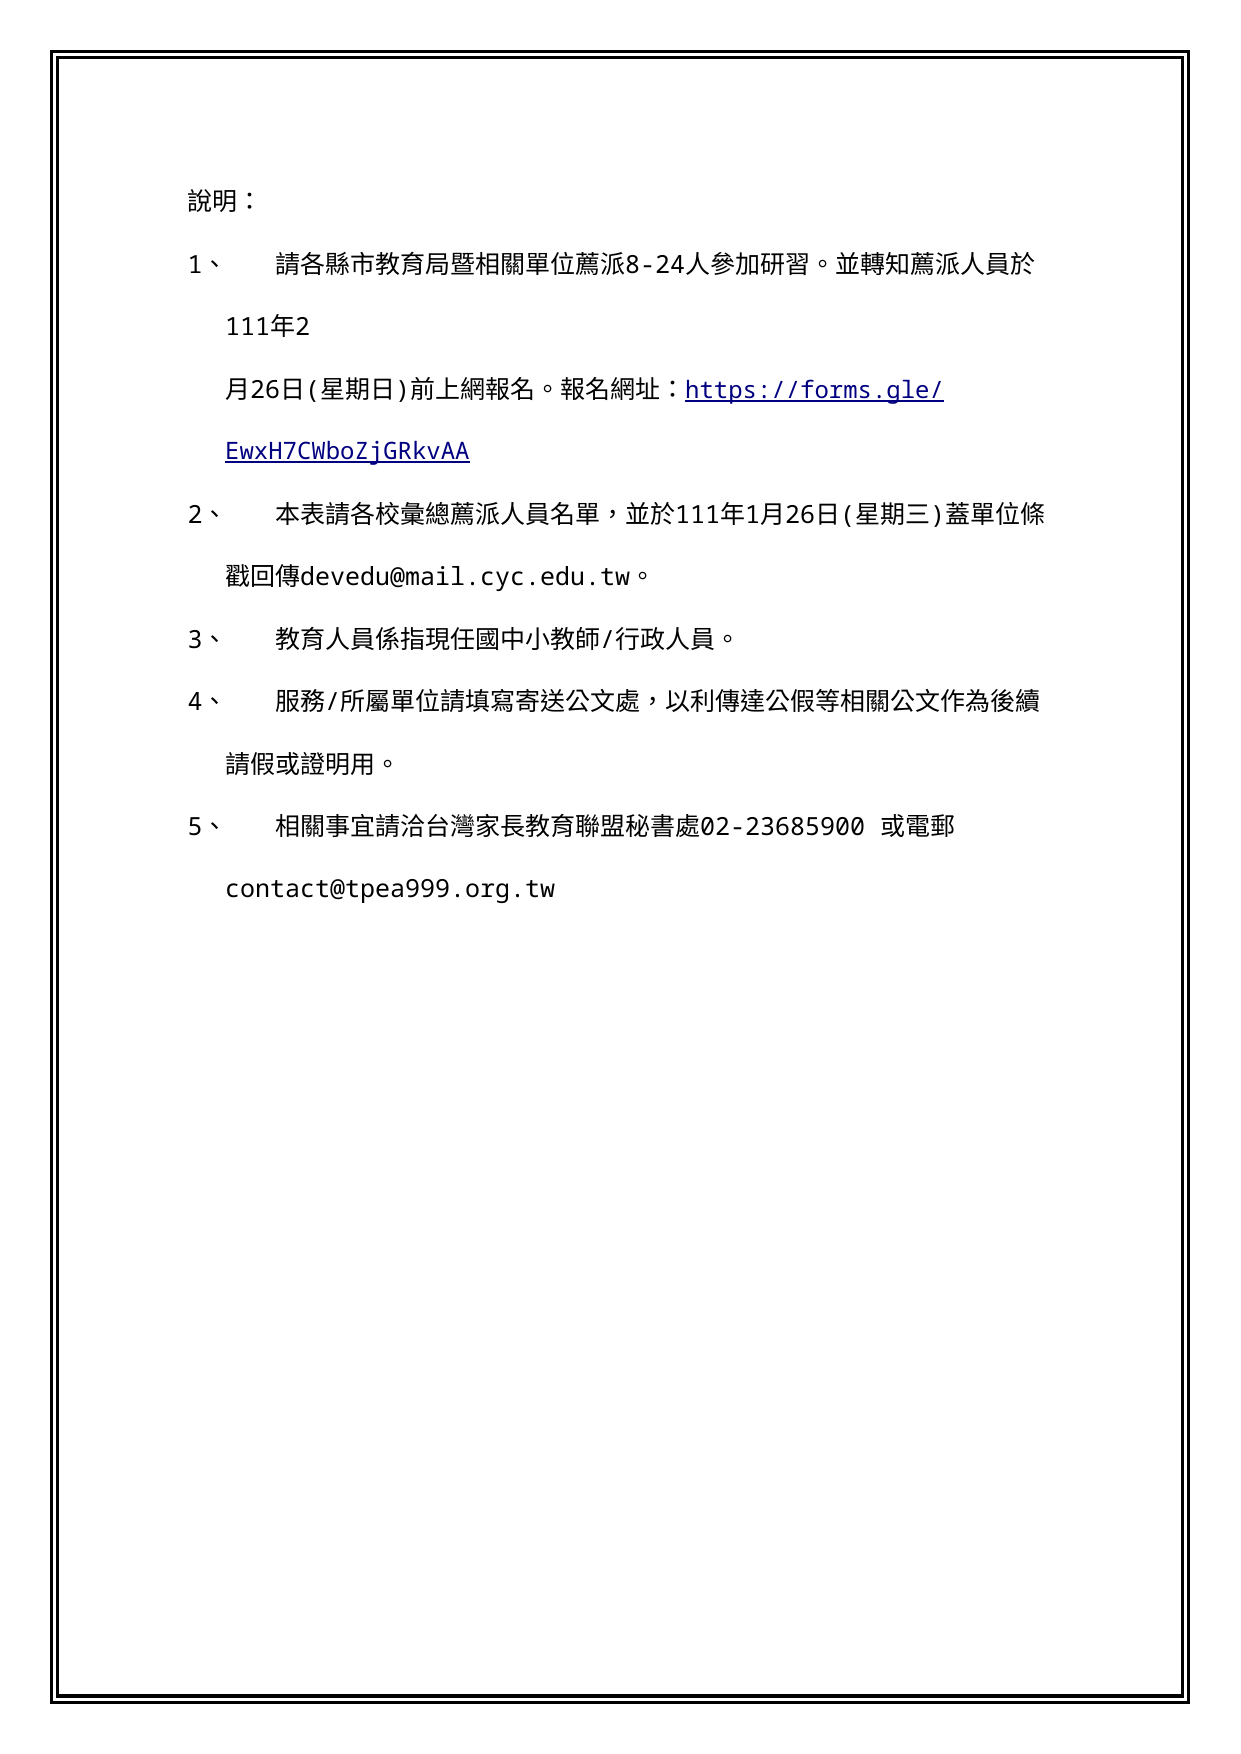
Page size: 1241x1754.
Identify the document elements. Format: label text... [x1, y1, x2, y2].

list 請各縣市教育局暨相關單位薦派8-24人參加研習。並轉知薦派人員於111年2 [187, 221, 1053, 346]
list 教育人員係指現任國中小教師/行政人員。 [187, 596, 1053, 658]
text 說明： [187, 158, 1053, 221]
list 本表請各校彙總薦派人員名單，並於111年1月26日(星期三)蓋單位條戳回傳devedu@mail.cyc.edu.tw。 [187, 471, 1053, 596]
list 服務/所屬單位請填寫寄送公文處，以利傳達公假等相關公文作為後續請假或證明用。 [187, 658, 1053, 783]
text 月26日(星期日)前上網報名。報名網址：https://forms.gle/EwxH7CWboZjGRkvAA [225, 346, 1053, 471]
list 相關事宜請洽台灣家長教育聯盟秘書處02-23685900 或電郵contact@tpea999.org.tw [187, 783, 1053, 908]
